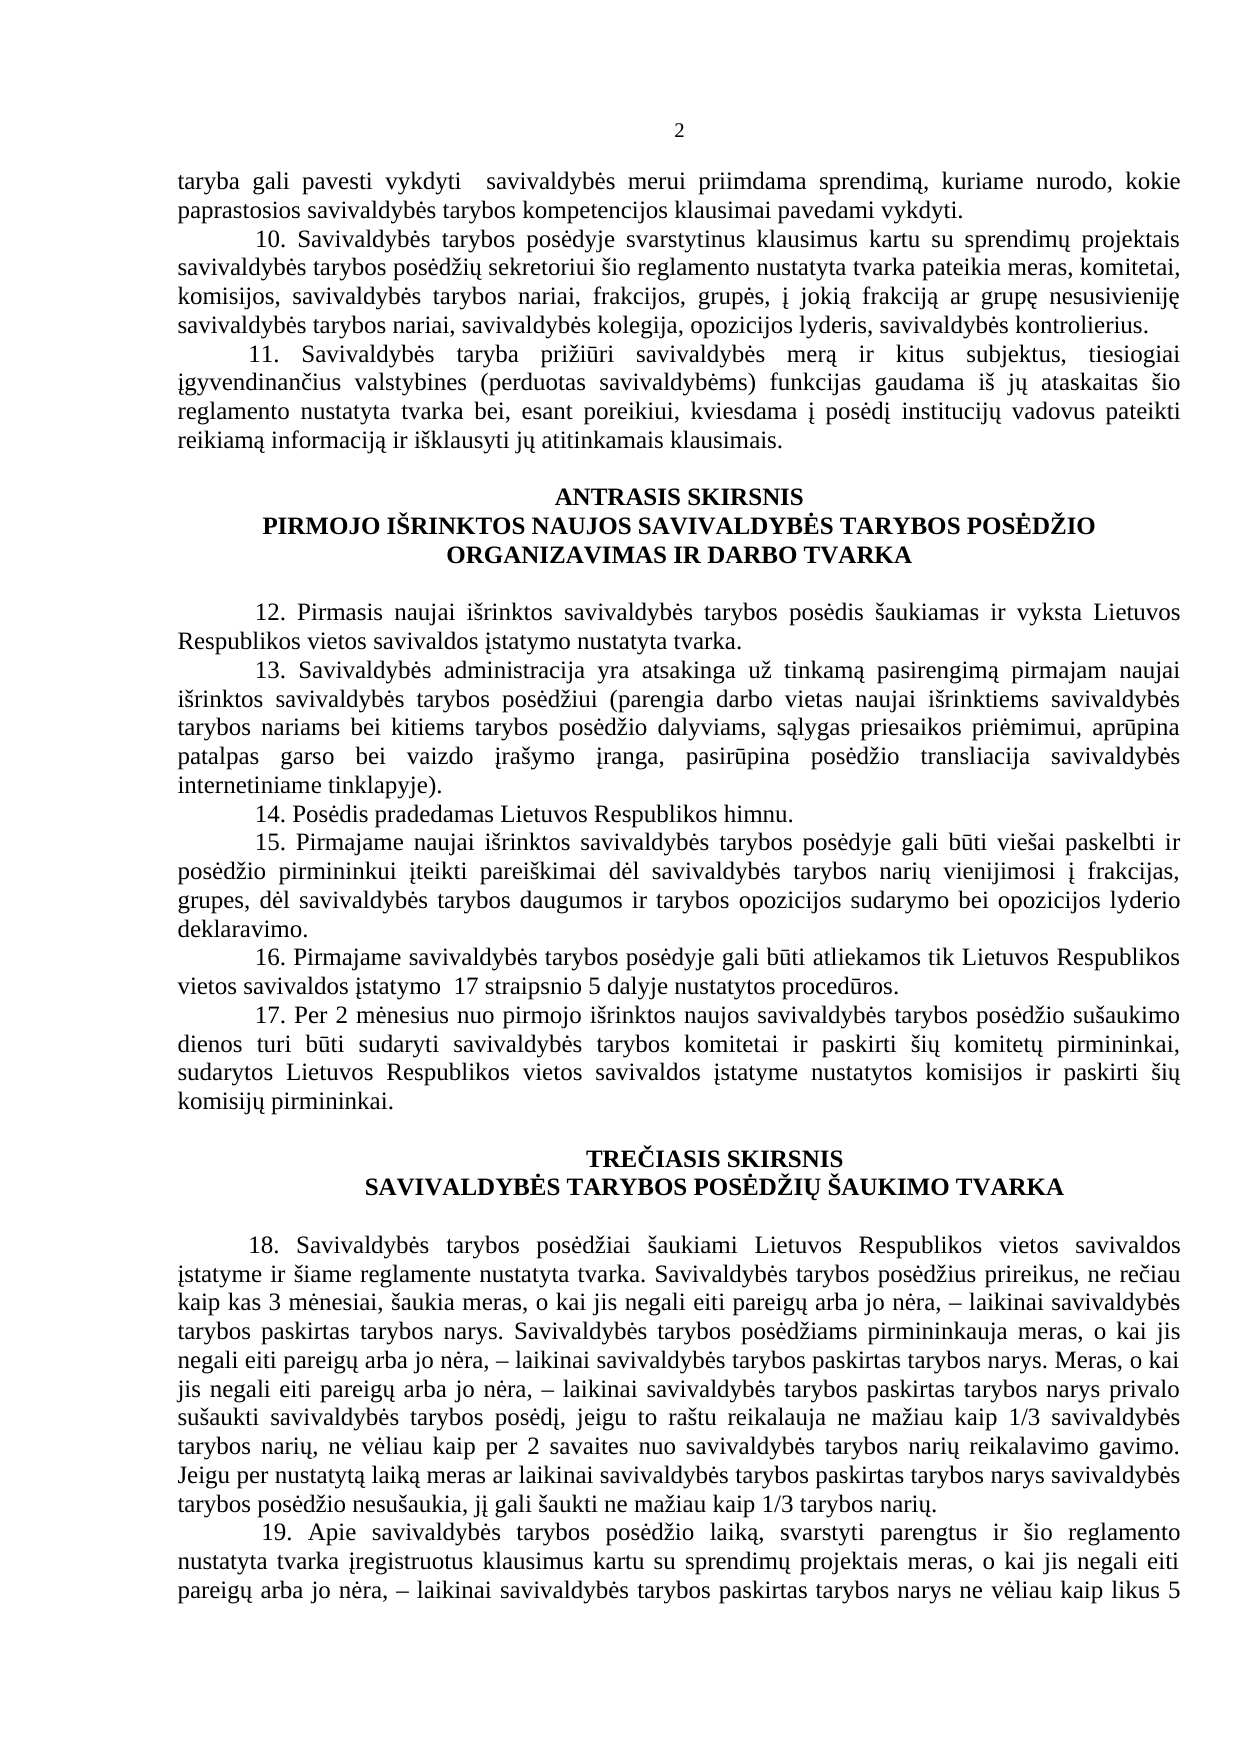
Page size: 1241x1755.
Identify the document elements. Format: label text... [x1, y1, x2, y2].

text SAVIVALDYBĖS TARYBOS POSĖDŽIŲ ŠAUKIMO TVARKA [177, 1172, 1181, 1201]
text 12. Pirmasis naujai išrinktos savivaldybės tarybos posėdis šaukiamas ir vyksta Lietuvos Respublikos vietos savivaldos įstatymo nustatyta tvarka. [177, 597, 1181, 655]
text TREČIASIS SKIRSNIS [177, 1144, 1181, 1172]
text 10. Savivaldybės tarybos posėdyje svarstytinus klausimus kartu su sprendimų projektais savivaldybės tarybos posėdžių sekretoriui šio reglamento nustatyta tvarka pateikia meras, komitetai, komisijos, savivaldybės tarybos nariai, frakcijos, grupės, į jokią frakciją ar grupę nesusivieniję savivaldybės tarybos nariai, savivaldybės kolegija, opozicijos lyderis, savivaldybės kontrolierius. [177, 224, 1181, 339]
text 17. Per 2 mėnesius nuo pirmojo išrinktos naujos savivaldybės tarybos posėdžio sušaukimo dienos turi būti sudaryti savivaldybės tarybos komitetai ir paskirti šių komitetų pirmininkai, sudarytos Lietuvos Respublikos vietos savivaldos įstatyme nustatytos komisijos ir paskirti šių komisijų pirmininkai. [177, 1000, 1181, 1115]
text 11. Savivaldybės taryba prižiūri savivaldybės merą ir kitus subjektus, tiesiogiai įgyvendinančius valstybines (perduotas savivaldybėms) funkcijas gaudama iš jų ataskaitas šio reglamento nustatyta tvarka bei, esant poreikiui, kviesdama į posėdį institucijų vadovus pateikti reikiamą informaciją ir išklausyti jų atitinkamais klausimais. [177, 339, 1181, 454]
text PIRMOJO IŠRINKTOS NAUJOS SAVIVALDYBĖS TARYBOS POSĖDŽIO ORGANIZAVIMAS IR DARBO TVARKA [177, 511, 1181, 569]
text 18. Savivaldybės tarybos posėdžiai šaukiami Lietuvos Respublikos vietos savivaldos įstatyme ir šiame reglamente nustatyta tvarka. Savivaldybės tarybos posėdžius prireikus, ne rečiau kaip kas 3 mėnesiai, šaukia meras, o kai jis negali eiti pareigų arba jo nėra, – laikinai savivaldybės tarybos paskirtas tarybos narys. Savivaldybės tarybos posėdžiams pirmininkauja meras, o kai jis negali eiti pareigų arba jo nėra, – laikinai savivaldybės tarybos paskirtas tarybos narys. Meras, o kai jis negali eiti pareigų arba jo nėra, – laikinai savivaldybės tarybos paskirtas tarybos narys privalo sušaukti savivaldybės tarybos posėdį, jeigu to raštu reikalauja ne mažiau kaip 1/3 savivaldybės tarybos narių, ne vėliau kaip per 2 savaites nuo savivaldybės tarybos narių reikalavimo gavimo. Jeigu per nustatytą laiką meras ar laikinai savivaldybės tarybos paskirtas tarybos narys savivaldybės tarybos posėdžio nesušaukia, jį gali šaukti ne mažiau kaip 1/3 tarybos narių. [177, 1230, 1181, 1517]
text ANTRASIS SKIRSNIS [177, 482, 1181, 511]
text 15. Pirmajame naujai išrinktos savivaldybės tarybos posėdyje gali būti viešai paskelbti ir posėdžio pirmininkui įteikti pareiškimai dėl savivaldybės tarybos narių vienijimosi į frakcijas, grupes, dėl savivaldybės tarybos daugumos ir tarybos opozicijos sudarymo bei opozicijos lyderio deklaravimo. [177, 827, 1181, 942]
text 16. Pirmajame savivaldybės tarybos posėdyje gali būti atliekamos tik Lietuvos Respublikos vietos savivaldos įstatymo 17 straipsnio 5 dalyje nustatytos procedūros. [177, 942, 1181, 1000]
text 14. Posėdis pradedamas Lietuvos Respublikos himnu. [177, 799, 1181, 827]
text 19. Apie savivaldybės tarybos posėdžio laiką, svarstyti parengtus ir šio reglamento nustatyta tvarka įregistruotus klausimus kartu su sprendimų projektais meras, o kai jis negali eiti pareigų arba jo nėra, – laikinai savivaldybės tarybos paskirtas tarybos narys ne vėliau kaip likus 5 [177, 1517, 1181, 1604]
text 13. Savivaldybės administracija yra atsakinga už tinkamą pasirengimą pirmajam naujai išrinktos savivaldybės tarybos posėdžiui (parengia darbo vietas naujai išrinktiems savivaldybės tarybos nariams bei kitiems tarybos posėdžio dalyviams, sąlygas priesaikos priėmimui, aprūpina patalpas garso bei vaizdo įrašymo įranga, pasirūpina posėdžio transliacija savivaldybės internetiniame tinklapyje). [177, 655, 1181, 799]
text taryba gali pavesti vykdyti savivaldybės merui priimdama sprendimą, kuriame nurodo, kokie paprastosios savivaldybės tarybos kompetencijos klausimai pavedami vykdyti. [177, 166, 1181, 224]
